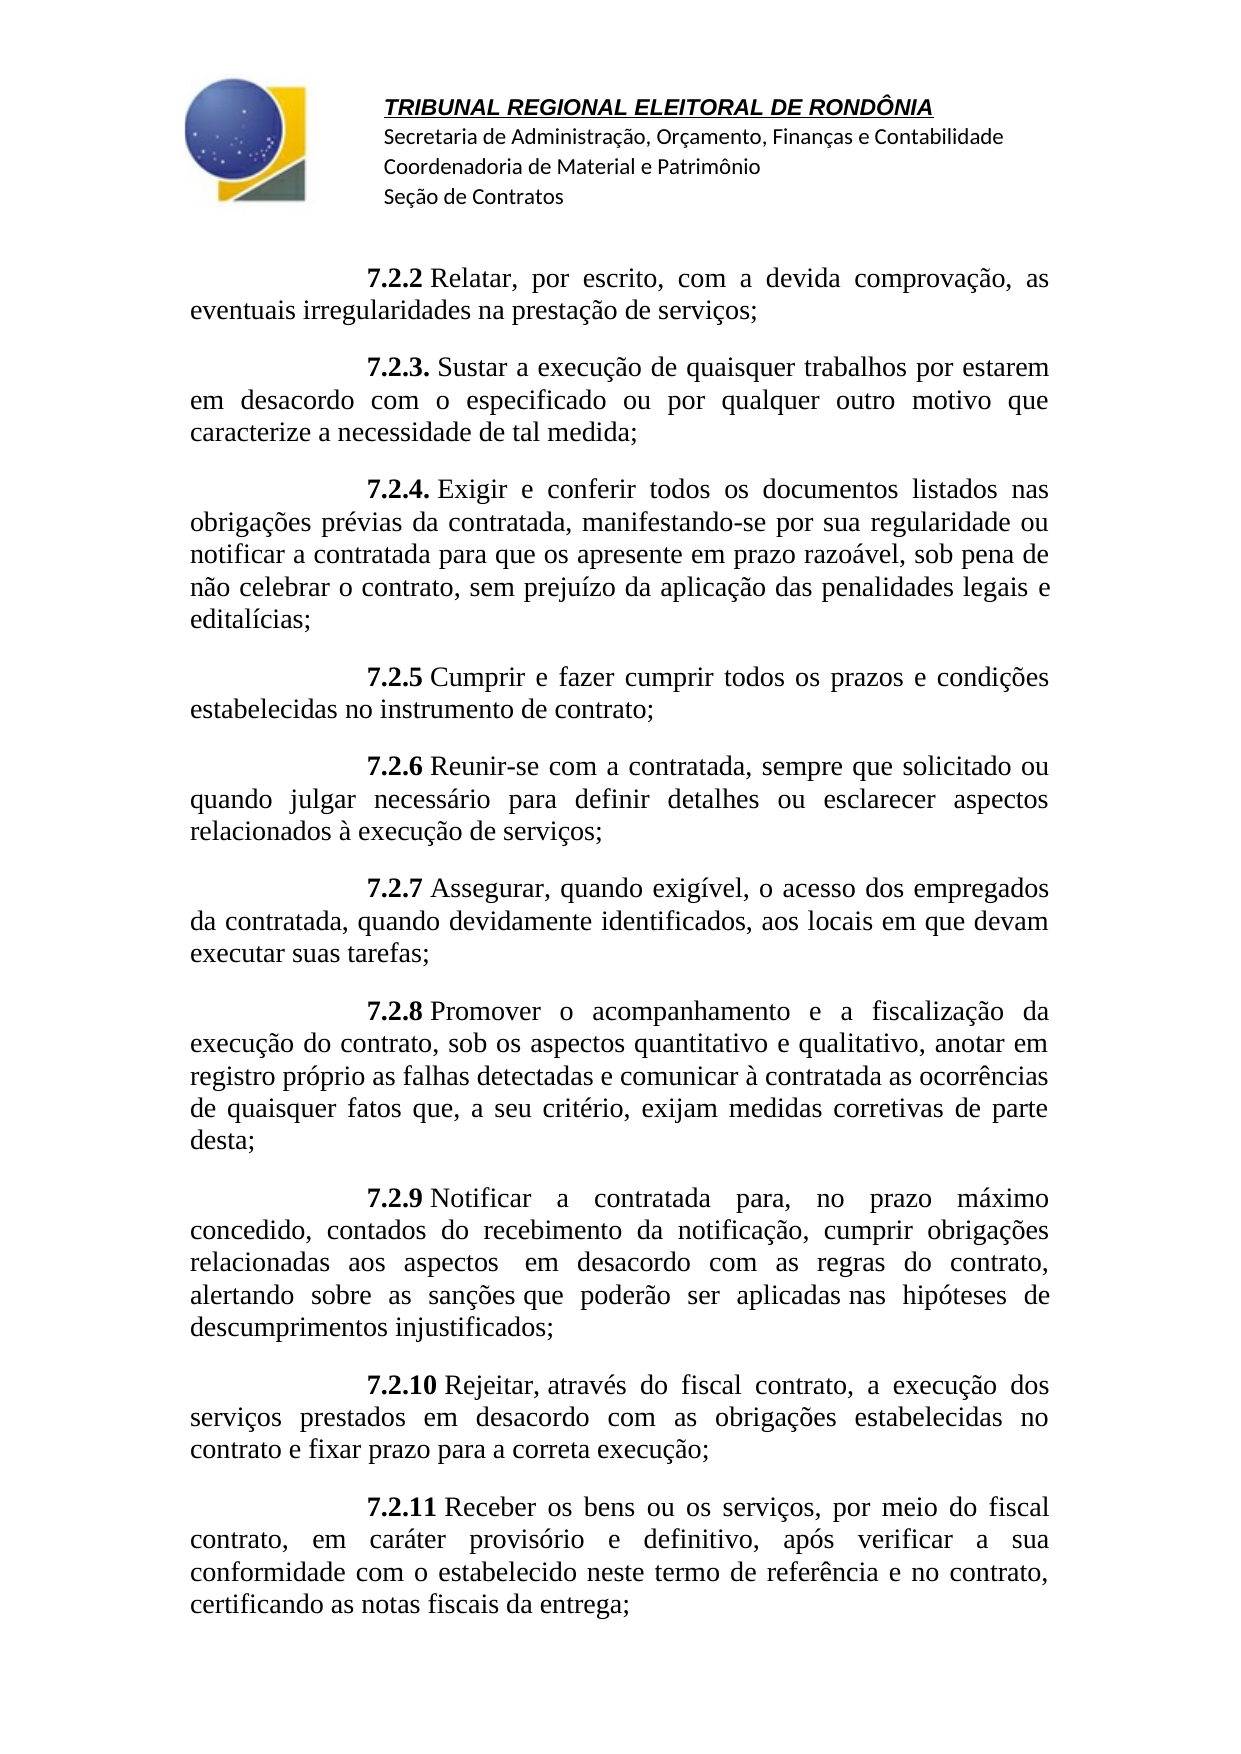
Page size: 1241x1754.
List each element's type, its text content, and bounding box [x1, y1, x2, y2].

text 7.2.11 Receber os bens ou os serviços, por meio do fiscal contrato, em caráter provisório e definitivo, após verificar a sua conformidade com o estabelecido neste termo de referência e no contrato, certificando as notas fiscais da entrega; [190, 1490, 1051, 1619]
text 7.2.3. Sustar a execução de quaisquer trabalhos por estarem em desacordo com o especificado ou por qualquer outro motivo que caracterize a necessidade de tal medida; [190, 350, 1051, 448]
text 7.2.9 Notificar a contratada para, no prazo máximo concedido, contados do recebimento da notificação, cumprir obrigações relacionadas aos aspectos em desacordo com as regras do contrato, alertando sobre as sanções que poderão ser aplicadas nas hipóteses de descumprimentos injustificados; [190, 1181, 1051, 1343]
text 7.2.4. Exigir e conferir todos os documentos listados nas obrigações prévias da contratada, manifestando-se por sua regularidade ou notificar a contratada para que os apresente em prazo razoável, sob pena de não celebrar o contrato, sem prejuízo da aplicação das penalidades legais e editalícias; [190, 473, 1051, 634]
text 7.2.5 Cumprir e fazer cumprir todos os prazos e condições estabelecidas no instrumento de contrato; [190, 659, 1051, 724]
text 7.2.7 Assegurar, quando exigível, o acesso dos empregados da contratada, quando devidamente identificados, aos locais em que devam executar suas tarefas; [190, 872, 1051, 969]
text 7.2.6 Reunir-se com a contratada, sempre que solicitado ou quando julgar necessário para definir detalhes ou esclarecer aspectos relacionados à execução de serviços; [190, 749, 1051, 847]
text 7.2.8 Promover o acompanhamento e a fiscalização da execução do contrato, sob os aspectos quantitativo e qualitativo, anotar em registro próprio as falhas detectadas e comunicar à contratada as ocorrências de quaisquer fatos que, a seu critério, exijam medidas corretivas de parte desta; [190, 994, 1051, 1156]
text 7.2.10 Rejeitar, através do fiscal contrato, a execução dos serviços prestados em desacordo com as obrigações estabelecidas no contrato e fixar prazo para a correta execução; [190, 1368, 1051, 1465]
text 7.2.2 Relatar, por escrito, com a devida comprovação, as eventuais irregularidades na prestação de serviços; [190, 261, 1051, 325]
